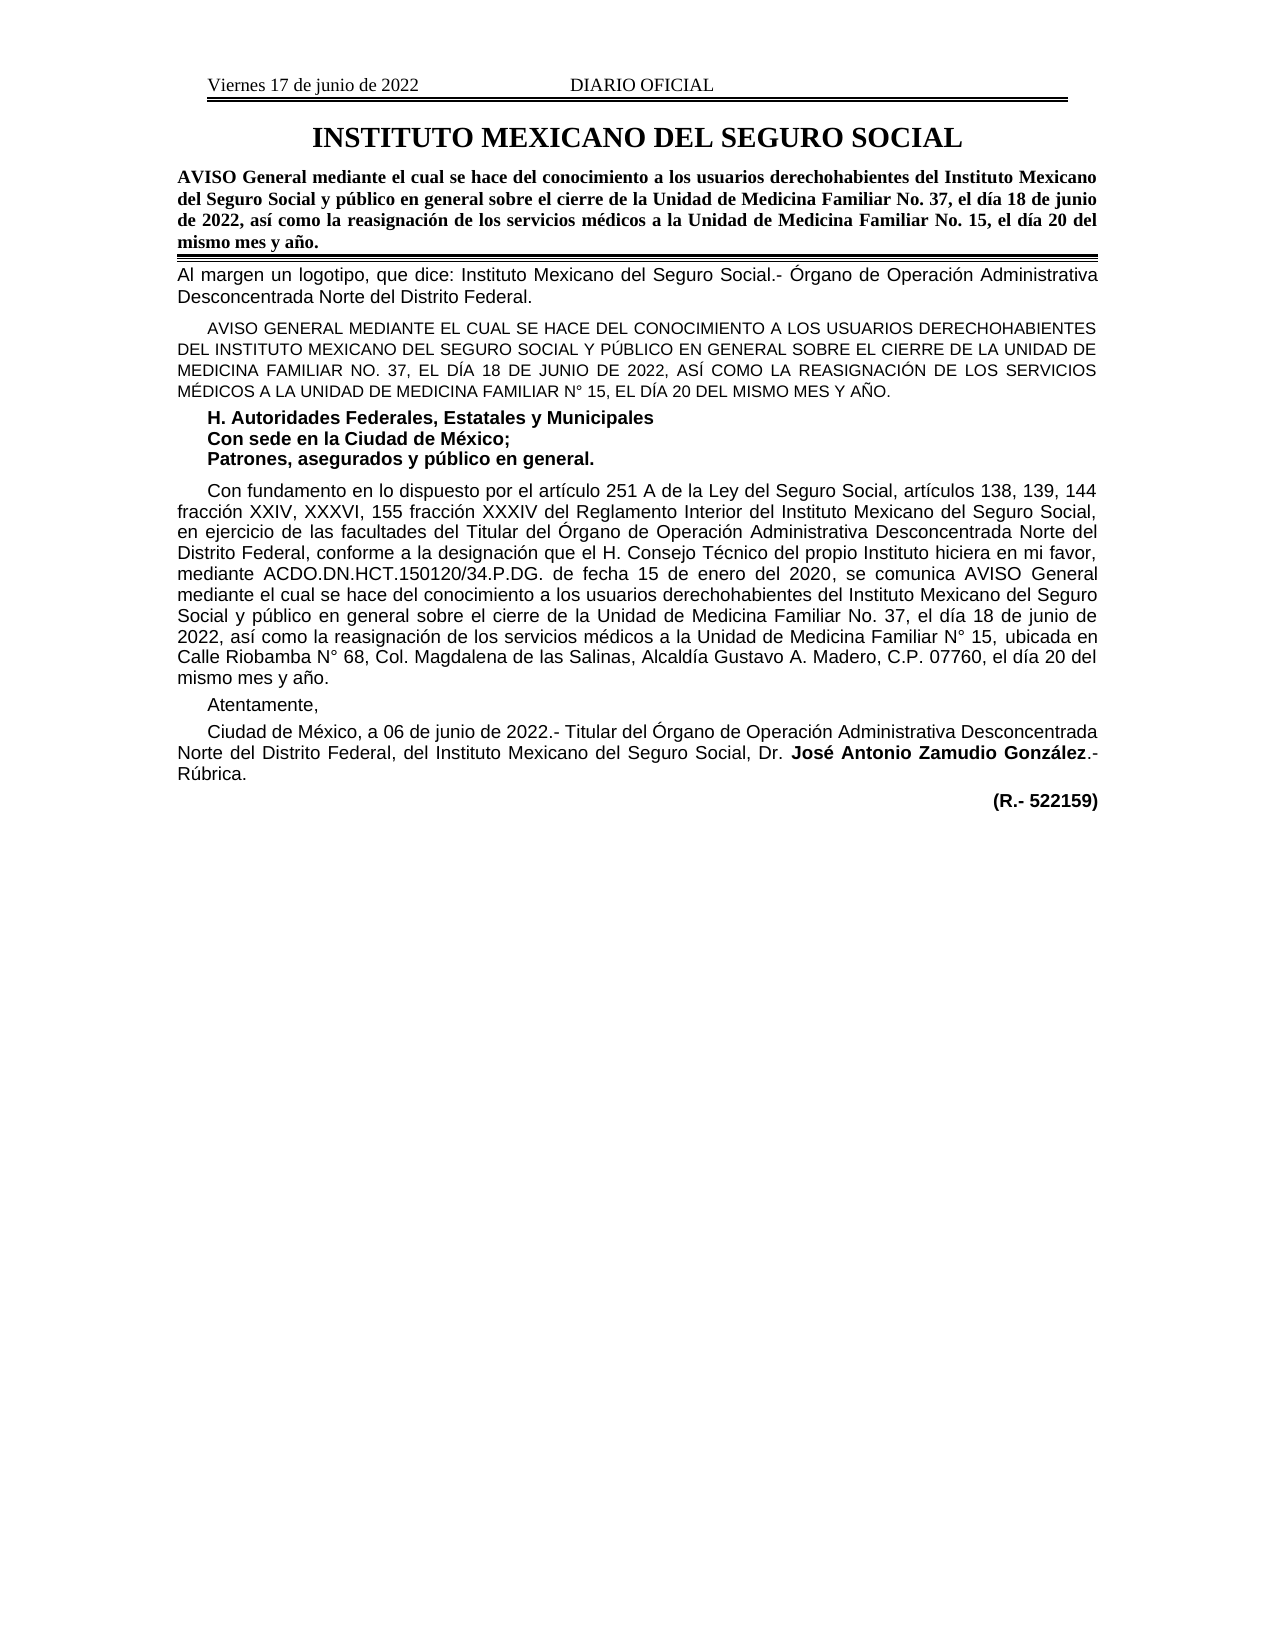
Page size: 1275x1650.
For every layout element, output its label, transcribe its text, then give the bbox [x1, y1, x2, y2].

text INSTITUTO MEXICANO DEL SEGURO SOCIAL [177, 120, 1098, 153]
text Ciudad de México, a 06 de junio de 2022.- Titular del Órgano de Operación Administrativa Desconcentrada Norte del Distrito Federal, del Instituto Mexicano del Seguro Social, Dr. José Antonio Zamudio González.- Rúbrica. [177, 722, 1098, 785]
text Patrones, asegurados y público en general. [177, 449, 1098, 470]
text Atentamente, [177, 695, 1098, 716]
text Al margen un logotipo, que dice: Instituto Mexicano del Seguro Social.- Órgano de Operación Administrativa Desconcentrada Norte del Distrito Federal. [177, 262, 1098, 307]
text AVISO GENERAL MEDIANTE EL CUAL SE HACE DEL CONOCIMIENTO A LOS USUARIOS DERECHOHABIENTES DEL INSTITUTO MEXICANO DEL SEGURO SOCIAL Y PÚBLICO EN GENERAL SOBRE EL CIERRE DE LA UNIDAD DE MEDICINA FAMILIAR NO. 37, EL DÍA 18 DE JUNIO DE 2022, ASÍ COMO LA REASIGNACIÓN DE LOS SERVICIOS MÉDICOS A LA UNIDAD DE MEDICINA FAMILIAR N° 15, EL DÍA 20 DEL MISMO MES Y AÑO. [177, 318, 1098, 401]
text AVISO General mediante el cual se hace del conocimiento a los usuarios derechohabientes del Instituto Mexicano del Seguro Social y público en general sobre el cierre de la Unidad de Medicina Familiar No. 37, el día 18 de junio de 2022, así como la reasignación de los servicios médicos a la Unidad de Medicina Familiar No. 15, el día 20 del mismo mes y año. [177, 166, 1098, 254]
text (R.- 522159) [177, 791, 1098, 812]
text Con sede en la Ciudad de México; [177, 428, 1098, 449]
text H. Autoridades Federales, Estatales y Municipales [177, 407, 1098, 428]
text Con fundamento en lo dispuesto por el artículo 251 A de la Ley del Seguro Social, artículos 138, 139, 144 fracción XXIV, XXXVI, 155 fracción XXXIV del Reglamento Interior del Instituto Mexicano del Seguro Social, en ejercicio de las facultades del Titular del Órgano de Operación Administrativa Desconcentrada Norte del Distrito Federal, conforme a la designación que el H. Consejo Técnico del propio Instituto hiciera en mi favor, mediante ACDO.DN.HCT.150120/34.P.DG. de fecha 15 de enero del 2020, se comunica AVISO General mediante el cual se hace del conocimiento a los usuarios derechohabientes del Instituto Mexicano del Seguro Social y público en general sobre el cierre de la Unidad de Medicina Familiar No. 37, el día 18 de junio de 2022, así como la reasignación de los servicios médicos a la Unidad de Medicina Familiar N° 15, ubicada en Calle Riobamba N° 68, Col. Magdalena de las Salinas, Alcaldía Gustavo A. Madero, C.P. 07760, el día 20 del mismo mes y año. [177, 481, 1098, 689]
